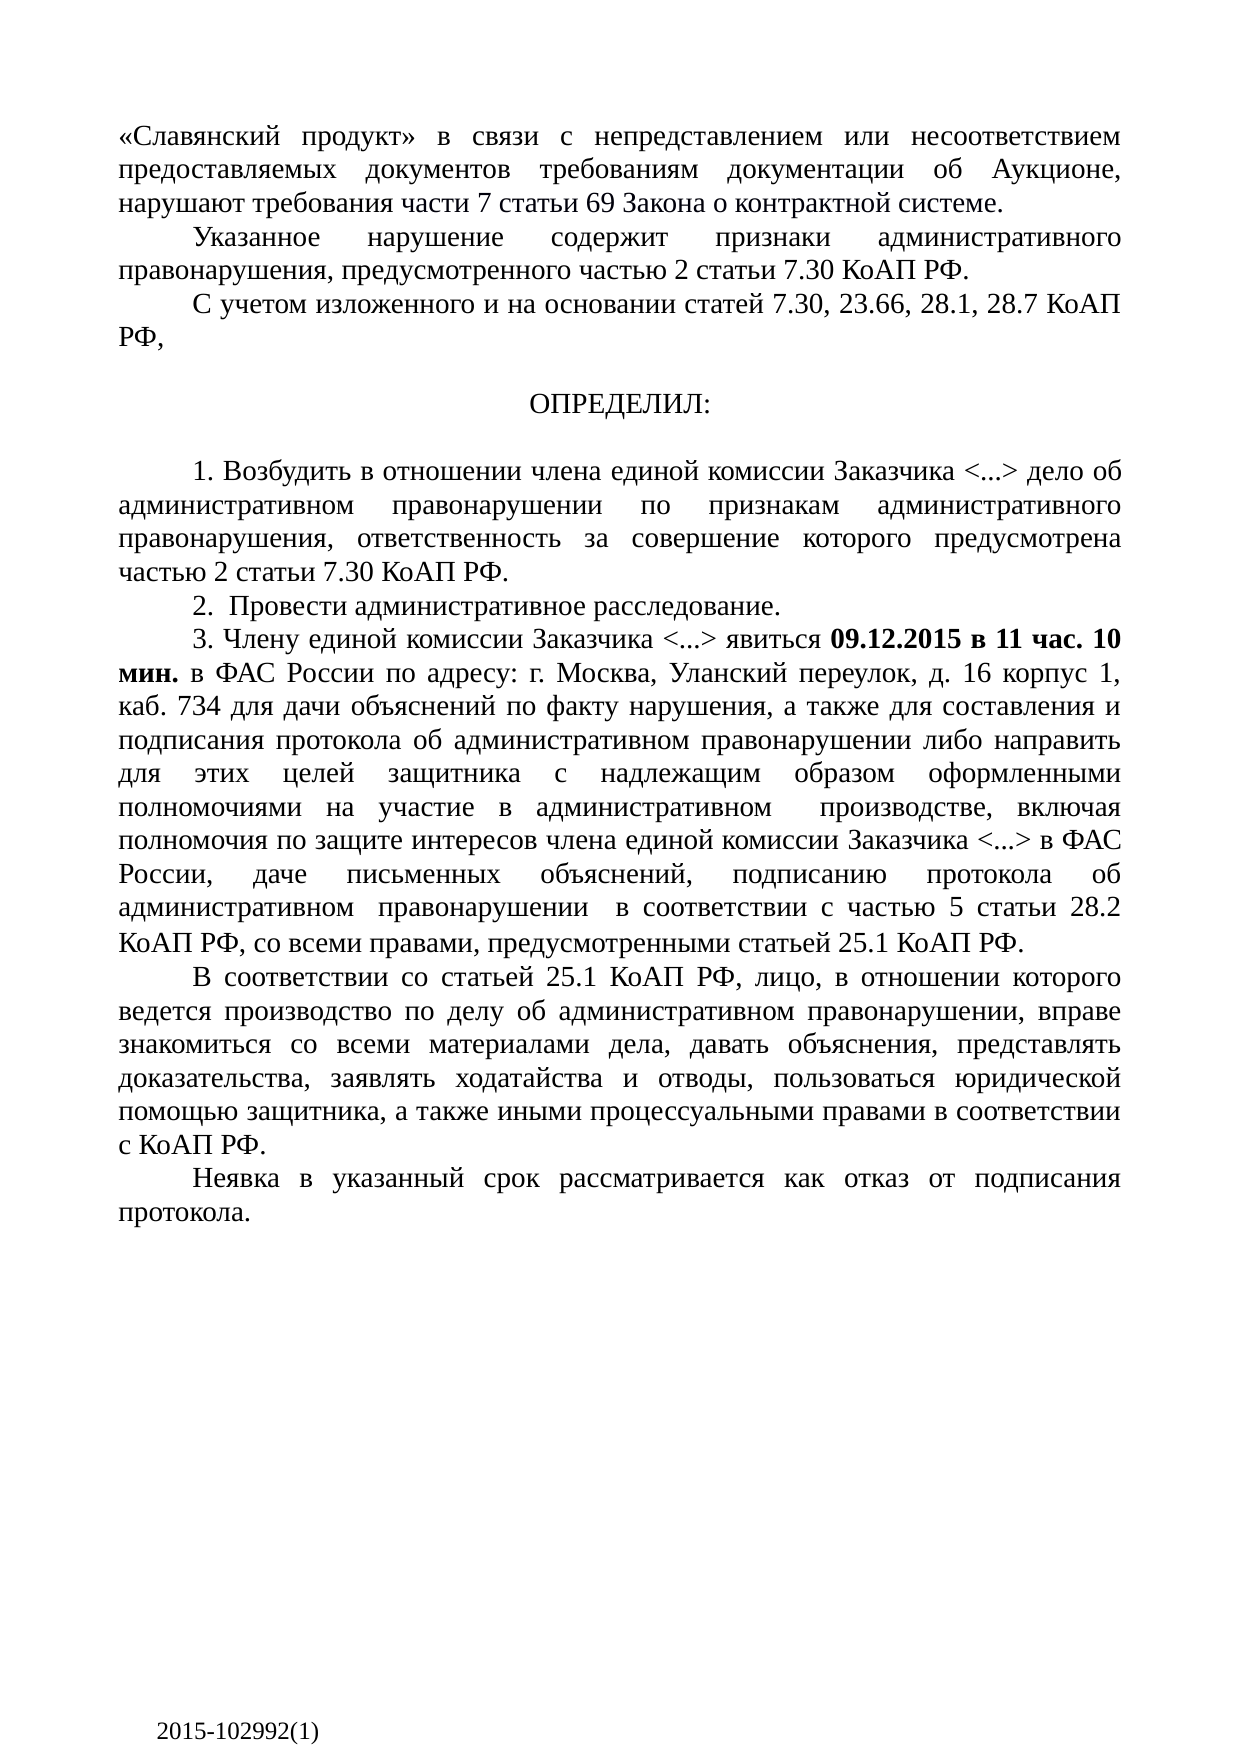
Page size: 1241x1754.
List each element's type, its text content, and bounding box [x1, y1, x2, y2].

text Указанное нарушение содержит признаки административного правонарушения, предусмотренного частью 2 статьи 7.30 КоАП РФ. [118, 219, 1122, 286]
text Неявка в указанный срок рассматривается как отказ от подписания протокола. [118, 1160, 1122, 1227]
text 1. Возбудить в отношении члена единой комиссии Заказчика <...> дело об административном правонарушении по признакам административного правонарушения, ответственность за совершение которого предусмотрена частью 2 статьи 7.30 КоАП РФ. [118, 453, 1122, 588]
text 3. Члену единой комиссии Заказчика <...> явиться 09.12.2015 в 11 час. 10 мин. в ФАС России по адресу: г. Москва, Уланский переулок, д. 16 корпус 1, каб. 734 для дачи объяснений по факту нарушения, а также для составления и подписания протокола об административном правонарушении либо направить для этих целей защитника с надлежащим образом оформленными полномочиями на участие в административном производстве, включая полномочия по защите интересов члена единой комиссии Заказчика <...> в ФАС России, даче письменных объяснений, подписанию протокола об административном правонарушении в соответствии с частью 5 статьи 28.2 КоАП РФ, со всеми правами, предусмотренными статьей 25.1 КоАП РФ. [118, 621, 1122, 959]
text В соответствии со статьей 25.1 КоАП РФ, лицо, в отношении которого ведется производство по делу об административном правонарушении, вправе знакомиться со всеми материалами дела, давать объяснения, представлять доказательства, заявлять ходатайства и отводы, пользоваться юридической помощью защитника, а также иными процессуальными правами в соответствии с КоАП РФ. [118, 959, 1122, 1160]
text С учетом изложенного и на основании статей 7.30, 23.66, 28.1, 28.7 КоАП РФ, [118, 286, 1122, 353]
text ОПРЕДЕЛИЛ: [118, 386, 1122, 420]
text «Славянский продукт» в связи с непредставлением или несоответствием предоставляемых документов требованиям документации об Аукционе, нарушают требования части 7 статьи 69 Закона о контрактной системе. [118, 118, 1122, 219]
text 2. Провести административное расследование. [118, 588, 1122, 621]
